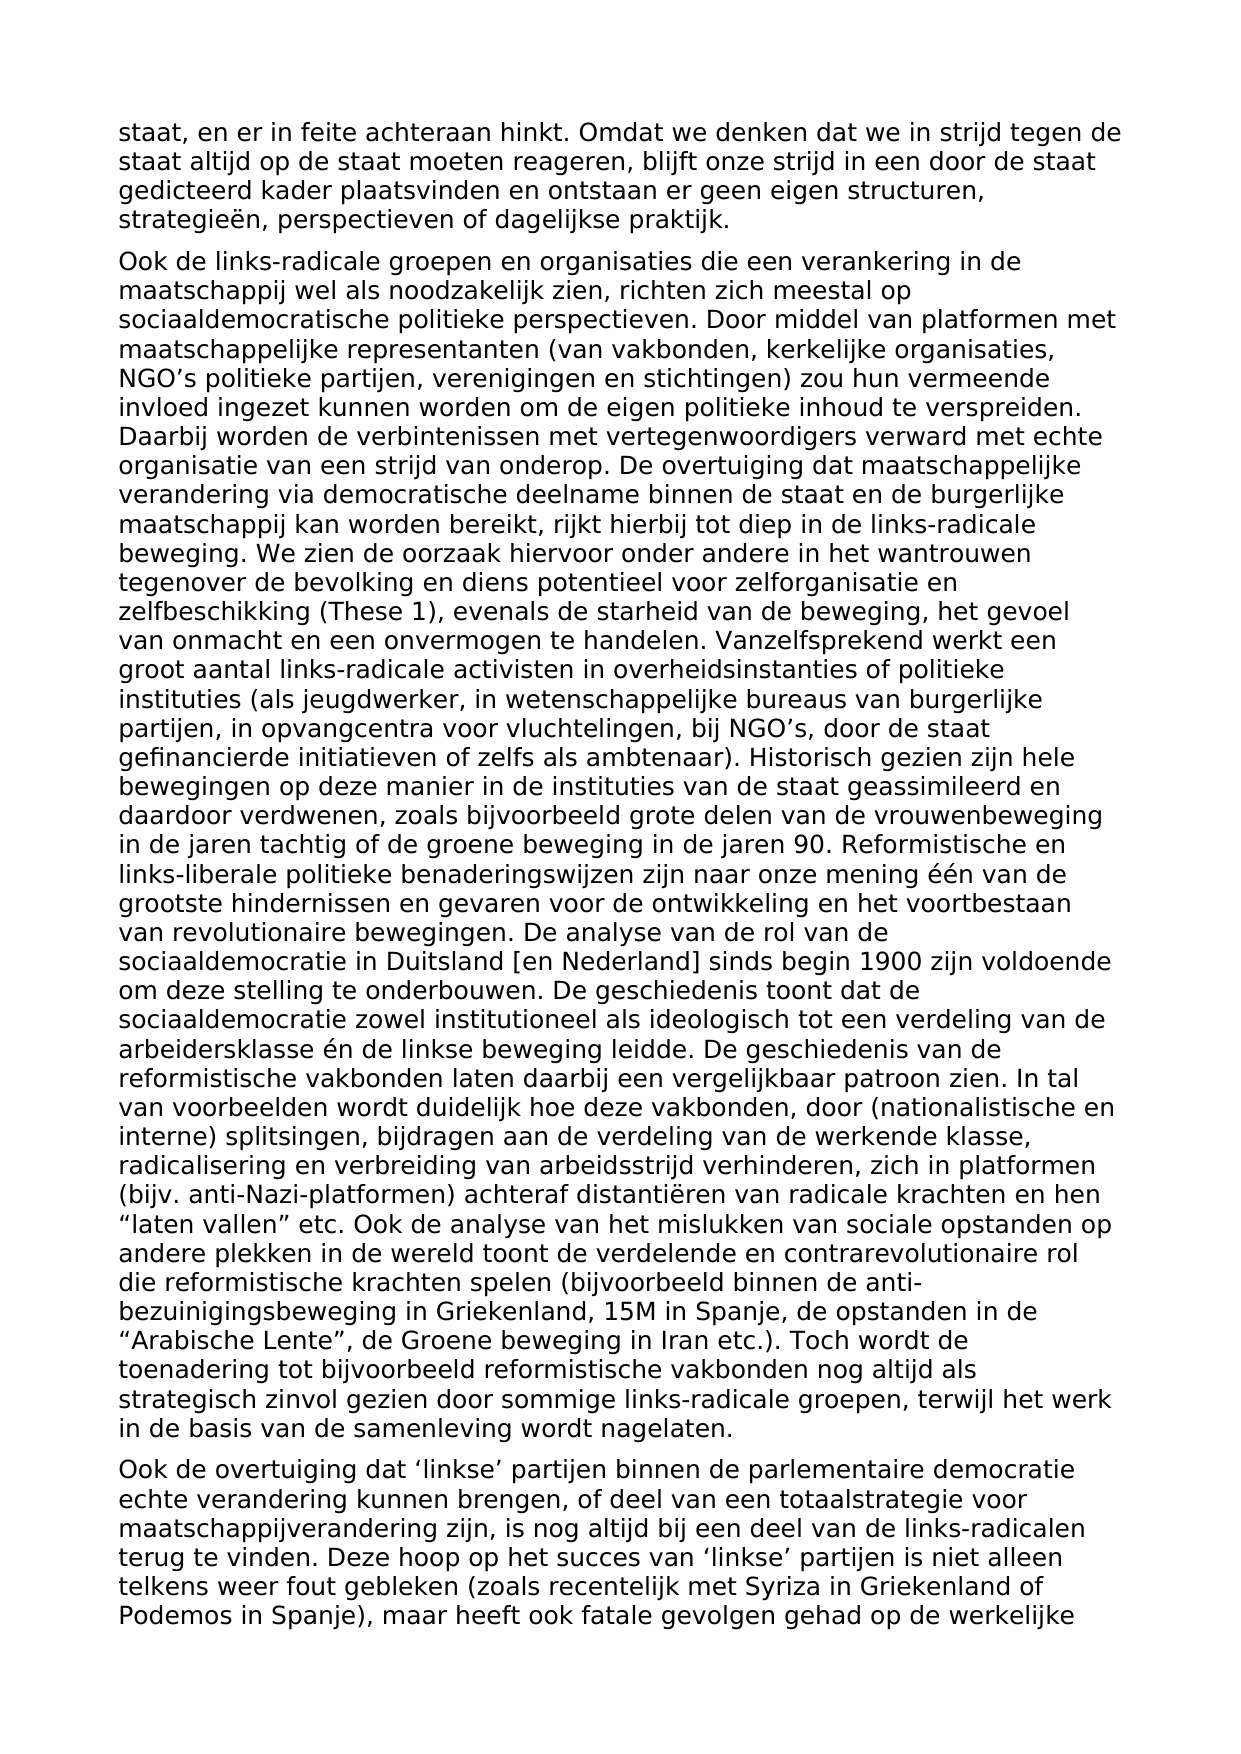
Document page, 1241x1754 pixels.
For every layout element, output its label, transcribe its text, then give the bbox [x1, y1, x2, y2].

text Ook de links-radicale groepen en organisaties die een verankering in de maatschappij wel als noodzakelijk zien, richten zich meestal op sociaaldemocratische politieke perspectieven. Door middel van platformen met maatschappelijke representanten (van vakbonden, kerkelijke organisaties, NGO’s politieke partijen, verenigingen en stichtingen) zou hun vermeende invloed ingezet kunnen worden om de eigen politieke inhoud te verspreiden. Daarbij worden de verbintenissen met vertegenwoordigers verward met echte organisatie van een strijd van onderop. De overtuiging dat maatschappelijke verandering via democratische deelname binnen de staat en de burgerlijke maatschappij kan worden bereikt, rijkt hierbij tot diep in de links-radicale beweging. We zien de oorzaak hiervoor onder andere in het wantrouwen tegenover de bevolking en diens potentieel voor zelforganisatie en zelfbeschikking (These 1), evenals de starheid van de beweging, het gevoel van onmacht en een onvermogen te handelen. Vanzelfsprekend werkt een groot aantal links-radicale activisten in overheidsinstanties of politieke instituties (als jeugdwerker, in wetenschappelijke bureaus van burgerlijke partijen, in opvangcentra voor vluchtelingen, bij NGO’s, door de staat gefinancierde initiatieven of zelfs als ambtenaar). Historisch gezien zijn hele bewegingen op deze manier in de instituties van de staat geassimileerd en daardoor verdwenen, zoals bijvoorbeeld grote delen van de vrouwenbeweging in de jaren tachtig of de groene beweging in de jaren 90. Reformistische en links-liberale politieke benaderingswijzen zijn naar onze mening één van de grootste hindernissen en gevaren voor de ontwikkeling en het voortbestaan van revolutionaire bewegingen. De analyse van de rol van de sociaaldemocratie in Duitsland [en Nederland] sinds begin 1900 zijn voldoende om deze stelling te onderbouwen. De geschiedenis toont dat de sociaaldemocratie zowel institutioneel als ideologisch tot een verdeling van de arbeidersklasse én de linkse beweging leidde. De geschiedenis van de reformistische vakbonden laten daarbij een vergelijkbaar patroon zien. In tal van voorbeelden wordt duidelijk hoe deze vakbonden, door (nationalistische en interne) splitsingen, bijdragen aan de verdeling van de werkende klasse, radicalisering en verbreiding van arbeidsstrijd verhinderen, zich in platformen (bijv. anti-Nazi-platformen) achteraf distantiëren van radicale krachten en hen “laten vallen” etc. Ook de analyse van het mislukken van sociale opstanden op andere plekken in de wereld toont de verdelende en contrarevolutionaire rol die reformistische krachten spelen (bijvoorbeeld binnen de anti-bezuinigingsbeweging in Griekenland, 15M in Spanje, de opstanden in de “Arabische Lente”, de Groene beweging in Iran etc.). Toch wordt de toenadering tot bijvoorbeeld reformistische vakbonden nog altijd als strategisch zinvol gezien door sommige links-radicale groepen, terwijl het werk in de basis van de samenleving wordt nagelaten. [118, 247, 1122, 1443]
text staat, en er in feite achteraan hinkt. Omdat we denken dat we in strijd tegen de staat altijd op de staat moeten reageren, blijft onze strijd in een door de staat gedicteerd kader plaatsvinden en ontstaan er geen eigen structuren, strategieën, perspectieven of dagelijkse praktijk. [118, 118, 1122, 235]
text Ook de overtuiging dat ‘linkse’ partijen binnen de parlementaire democratie echte verandering kunnen brengen, of deel van een totaalstrategie voor maatschappijverandering zijn, is nog altijd bij een deel van de links-radicalen terug te vinden. Deze hoop op het succes van ‘linkse’ partijen is niet alleen telkens weer fout gebleken (zoals recentelijk met Syriza in Griekenland of Podemos in Spanje), maar heeft ook fatale gevolgen gehad op de werkelijke [118, 1456, 1122, 1631]
